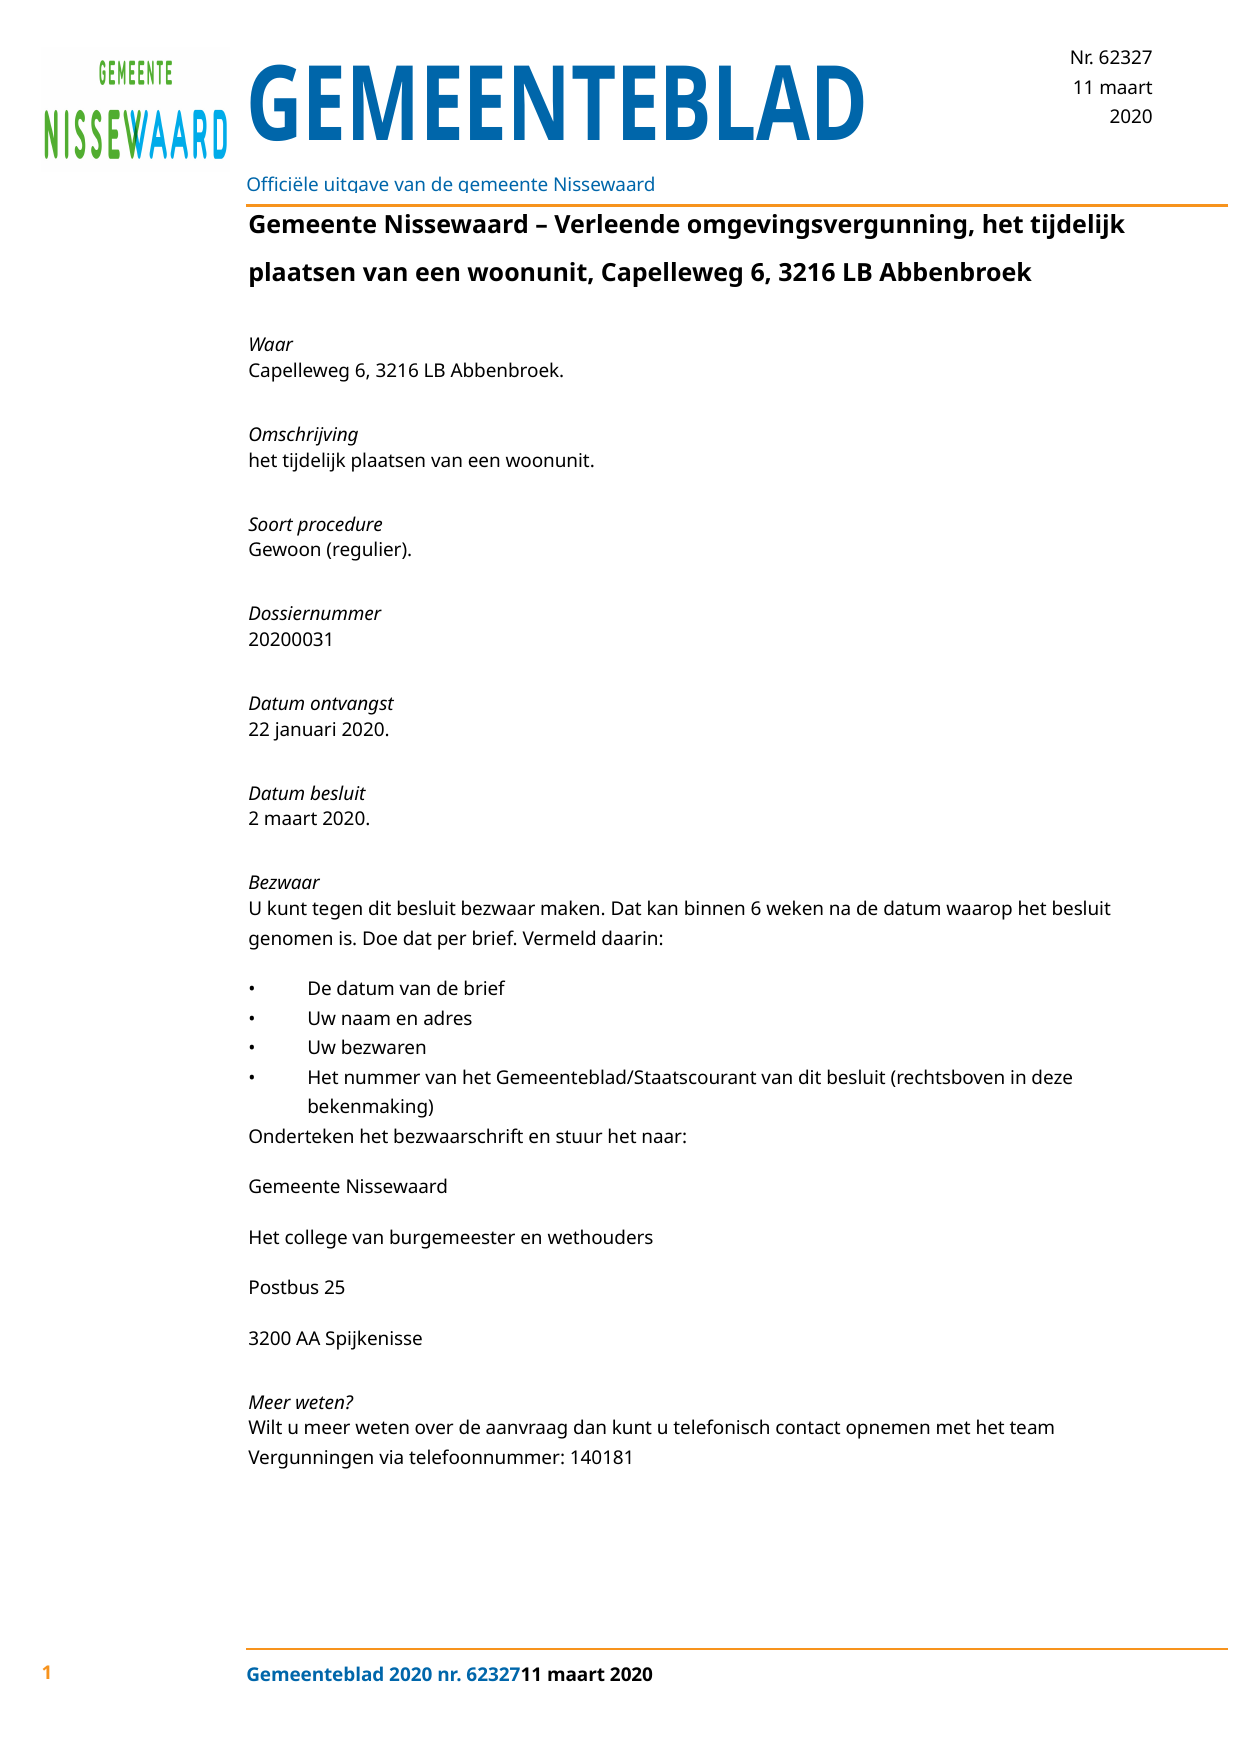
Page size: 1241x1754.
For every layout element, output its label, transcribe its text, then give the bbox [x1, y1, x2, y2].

text Wilt u meer weten over de aanvraag dan kunt u telefonisch contact opnemen met het team Vergunningen via telefoonnummer: 140181 [248, 1414, 1152, 1470]
text Postbus 25 [248, 1274, 1152, 1300]
text U kunt tegen dit besluit bezwaar maken. Dat kan binnen 6 weken na de datum waarop het besluit genomen is. Doe dat per brief. Vermeld daarin: [248, 895, 1152, 951]
text het tijdelijk plaatsen van een woonunit. [248, 447, 1152, 473]
text Gemeente Nissewaard [248, 1174, 1152, 1199]
text Meer weten? [248, 1389, 1152, 1414]
text 2 maart 2020. [248, 806, 1152, 831]
text Bezwaar [248, 869, 1152, 895]
text Soort procedure [248, 511, 1152, 537]
text 20200031 [248, 626, 1152, 652]
text Dossiernummer [248, 601, 1152, 626]
list Uw bezwaren [248, 1034, 1152, 1060]
list De datum van de brief [248, 975, 1152, 1001]
text 22 januari 2020. [248, 716, 1152, 742]
text Onderteken het bezwaarschrift en stuur het naar: [248, 1123, 1152, 1149]
picture [41, 47, 231, 172]
text Het college van burgemeester en wethouders [248, 1224, 1152, 1250]
text Datum besluit [248, 780, 1152, 806]
text Capelleweg 6, 3216 LB Abbenbroek. [248, 357, 1152, 383]
list Het nummer van het Gemeenteblad/Staatscourant van dit besluit (rechtsboven in deze bekenmaking) [248, 1064, 1152, 1119]
text Gemeente Nissewaard – Verleende omgevingsvergunning, het tijdelijk plaatsen van een woonunit, Capelleweg 6, 3216 LB Abbenbroek [248, 207, 1152, 288]
list Uw naam en adres [248, 1005, 1152, 1031]
text Gewoon (regulier). [248, 537, 1152, 562]
text Waar [248, 331, 1152, 357]
text 3200 AA Spijkenisse [248, 1325, 1152, 1351]
text Datum ontvangst [248, 690, 1152, 716]
text Omschrijving [248, 421, 1152, 447]
